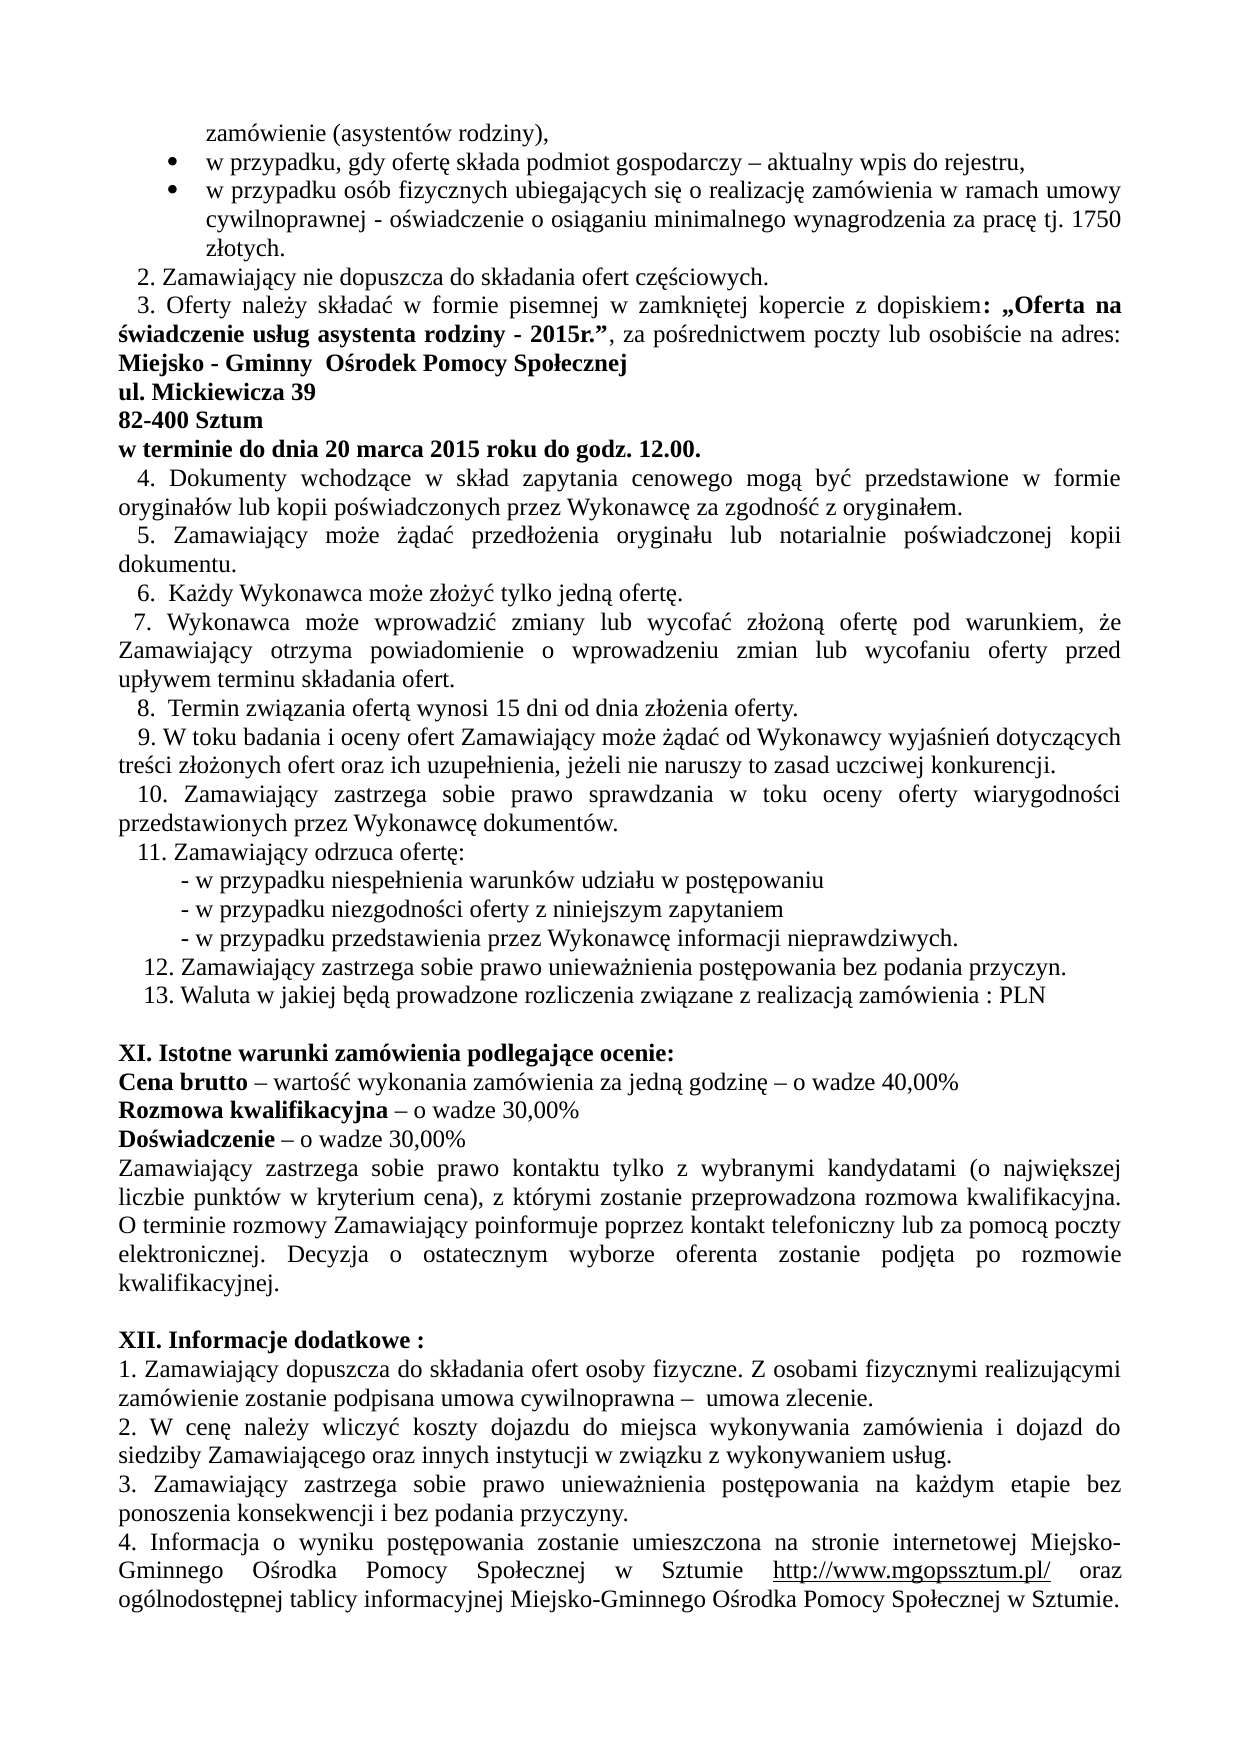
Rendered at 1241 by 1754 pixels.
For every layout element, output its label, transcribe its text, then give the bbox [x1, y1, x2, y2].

text 4. Informacja o wyniku postępowania zostanie umieszczona na stronie internetowej Miejsko-Gminnego Ośrodka Pomocy Społecznej w Sztumie http://www.mgopssztum.pl/ oraz ogólnodostępnej tablicy informacyjnej Miejsko-Gminnego Ośrodka Pomocy Społecznej w Sztumie. [118, 1527, 1122, 1613]
text 12. Zamawiający zastrzega sobie prawo unieważnienia postępowania bez podania przyczyn. [118, 952, 1122, 981]
text 6. Każdy Wykonawca może złożyć tylko jedną ofertę. [118, 578, 1122, 607]
text 2. Zamawiający nie dopuszcza do składania ofert częściowych. [118, 262, 1122, 291]
text XII. Informacje dodatkowe : [118, 1326, 1122, 1354]
text Rozmowa kwalifikacyjna – o wadze 30,00% [118, 1096, 1122, 1124]
text 9. W toku badania i oceny ofert Zamawiający może żądać od Wykonawcy wyjaśnień dotyczących treści złożonych ofert oraz ich uzupełnienia, jeżeli nie naruszy to zasad uczciwej konkurencji. [118, 722, 1122, 779]
text - w przypadku niespełnienia warunków udziału w postępowaniu [118, 866, 1122, 894]
text Zamawiający zastrzega sobie prawo kontaktu tylko z wybranymi kandydatami (o największej liczbie punktów w kryterium cena), z którymi zostanie przeprowadzona rozmowa kwalifikacyjna. O terminie rozmowy Zamawiający poinformuje poprzez kontakt telefoniczny lub za pomocą poczty elektronicznej. Decyzja o ostatecznym wyborze oferenta zostanie podjęta po rozmowie kwalifikacyjnej. [118, 1153, 1122, 1297]
text 5. Zamawiający może żądać przedłożenia oryginału lub notarialnie poświadczonej kopii dokumentu. [118, 521, 1122, 578]
text 3. Oferty należy składać w formie pisemnej w zamkniętej kopercie z dopiskiem: „Oferta na świadczenie usług asystenta rodziny - 2015r.”, za pośrednictwem poczty lub osobiście na adres: Miejsko - Gminny Ośrodek Pomocy Społecznej [118, 291, 1122, 377]
text Cena brutto – wartość wykonania zamówienia za jedną godzinę – o wadze 40,00% [118, 1067, 1122, 1096]
text ul. Mickiewicza 39 [118, 377, 1122, 406]
text - w przypadku przedstawienia przez Wykonawcę informacji nieprawdziwych. [118, 923, 1122, 952]
text 4. Dokumenty wchodzące w skład zapytania cenowego mogą być przedstawione w formie oryginałów lub kopii poświadczonych przez Wykonawcę za zgodność z oryginałem. [118, 463, 1122, 521]
list zamówienie (asystentów rodziny), [168, 118, 1122, 147]
text 3. Zamawiający zastrzega sobie prawo unieważnienia postępowania na każdym etapie bez ponoszenia konsekwencji i bez podania przyczyny. [118, 1469, 1122, 1527]
list w przypadku osób fizycznych ubiegających się o realizację zamówienia w ramach umowy cywilnoprawnej - oświadczenie o osiąganiu minimalnego wynagrodzenia za pracę tj. 1750 złotych. [168, 176, 1122, 262]
text 11. Zamawiający odrzuca ofertę: [118, 837, 1122, 866]
text 13. Waluta w jakiej będą prowadzone rozliczenia związane z realizacją zamówienia : PLN [118, 981, 1122, 1009]
text w terminie do dnia 20 marca 2015 roku do godz. 12.00. [118, 434, 1122, 463]
text 2. W cenę należy wliczyć koszty dojazdu do miejsca wykonywania zamówienia i dojazd do siedziby Zamawiającego oraz innych instytucji w związku z wykonywaniem usług. [118, 1412, 1122, 1469]
text Doświadczenie – o wadze 30,00% [118, 1124, 1122, 1153]
text 8. Termin związania ofertą wynosi 15 dni od dnia złożenia oferty. [118, 693, 1122, 722]
text 1. Zamawiający dopuszcza do składania ofert osoby fizyczne. Z osobami fizycznymi realizującymi zamówienie zostanie podpisana umowa cywilnoprawna – umowa zlecenie. [118, 1354, 1122, 1412]
text 82-400 Sztum [118, 406, 1122, 434]
text 10. Zamawiający zastrzega sobie prawo sprawdzania w toku oceny oferty wiarygodności przedstawionych przez Wykonawcę dokumentów. [118, 779, 1122, 837]
text - w przypadku niezgodności oferty z niniejszym zapytaniem [118, 894, 1122, 923]
text XI. Istotne warunki zamówienia podlegające ocenie: [118, 1038, 1122, 1067]
text 7. Wykonawca może wprowadzić zmiany lub wycofać złożoną ofertę pod warunkiem, że Zamawiający otrzyma powiadomienie o wprowadzeniu zmian lub wycofaniu oferty przed upływem terminu składania ofert. [118, 607, 1122, 693]
list w przypadku, gdy ofertę składa podmiot gospodarczy – aktualny wpis do rejestru, [168, 147, 1122, 176]
